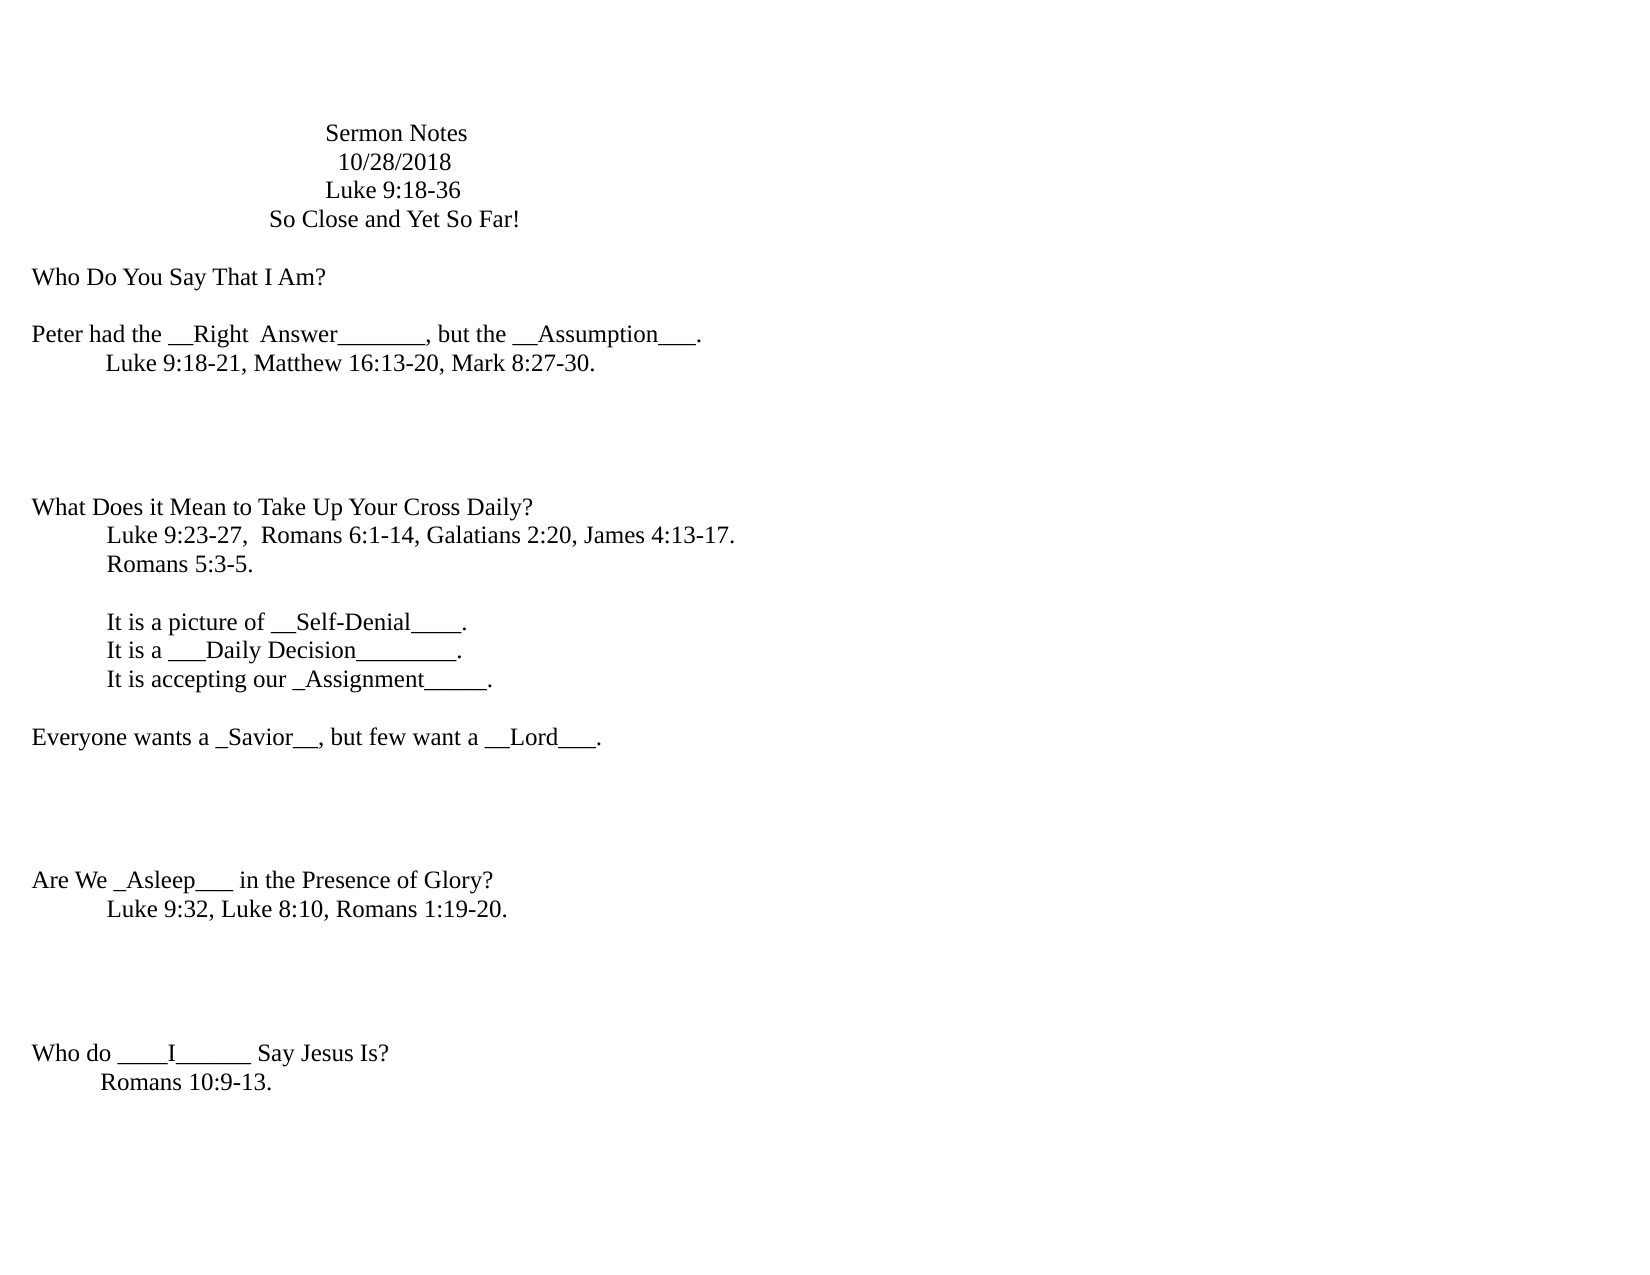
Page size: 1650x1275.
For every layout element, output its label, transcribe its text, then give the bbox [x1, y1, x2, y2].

text Who Do You Say That I Am? [31, 262, 1532, 291]
text It is a ___Daily Decision________. [31, 636, 1532, 664]
text Sermon Notes [31, 118, 1532, 147]
text 10/28/2018 [31, 147, 1532, 176]
text It is a picture of __Self-Denial____. [31, 607, 1532, 636]
text Romans 5:3-5. [31, 549, 1532, 578]
text Peter had the __Right Answer_______, but the __Assumption___. [31, 319, 1532, 348]
text What Does it Mean to Take Up Your Cross Daily? [31, 492, 1532, 521]
text Luke 9:23-27, Romans 6:1-14, Galatians 2:20, James 4:13-17. [31, 521, 1532, 549]
text Everyone wants a _Savior__, but few want a __Lord___. [31, 722, 1532, 751]
text So Close and Yet So Far! [31, 204, 1532, 233]
text Luke 9:18-21, Matthew 16:13-20, Mark 8:27-30. [31, 348, 1532, 377]
text It is accepting our _Assignment_____. [31, 664, 1532, 693]
text Are We _Asleep___ in the Presence of Glory? [31, 866, 1532, 894]
text Luke 9:32, Luke 8:10, Romans 1:19-20. [31, 894, 1532, 923]
text Luke 9:18-36 [31, 176, 1532, 204]
text Who do ____I______ Say Jesus Is? [31, 1038, 1532, 1067]
text Romans 10:9-13. [31, 1067, 1532, 1096]
